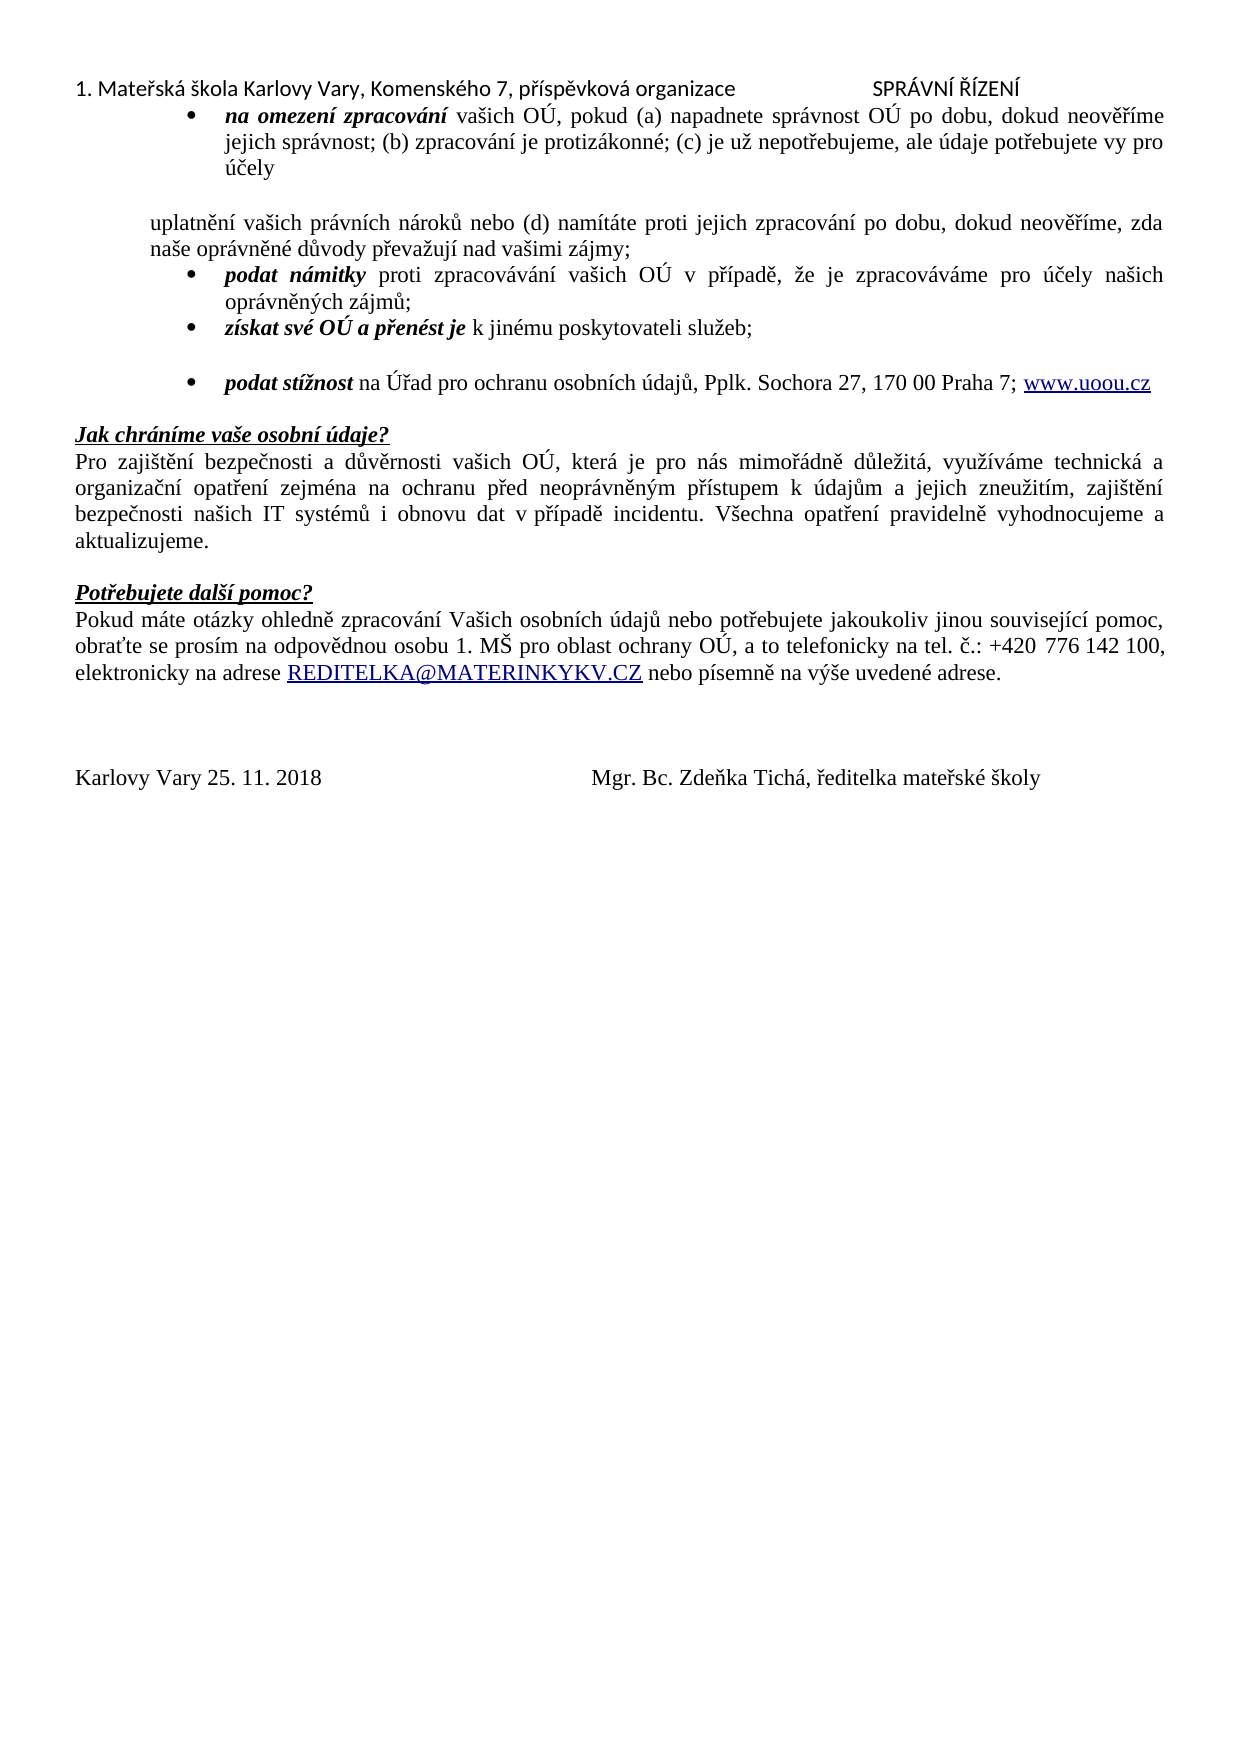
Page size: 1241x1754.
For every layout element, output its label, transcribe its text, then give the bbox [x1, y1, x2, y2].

text Karlovy Vary 25. 11. 2018 Mgr. Bc. Zdeňka Tichá, ředitelka mateřské školy [75, 764, 1165, 790]
text Pokud máte otázky ohledně zpracování Vašich osobních údajů nebo potřebujete jakoukoliv jinou související pomoc, obraťte se prosím na odpovědnou osobu 1. MŠ pro oblast ochrany OÚ, a to telefonicky na tel. č.: +420 776 142 100, elektronicky na adrese REDITELKA@MATERINKYKV.CZ nebo písemně na výše uvedené adrese. [75, 606, 1165, 685]
list na omezení zpracování vašich OÚ, pokud (a) napadnete správnost OÚ po dobu, dokud neověříme jejich správnost; (b) zpracování je protizákonné; (c) je už nepotřebujeme, ale údaje potřebujete vy pro účely [187, 102, 1165, 181]
text Potřebujete další pomoc? [75, 579, 1165, 606]
text uplatnění vašich právních nároků nebo (d) namítáte proti jejich zpracování po dobu, dokud neověříme, zda naše oprávněné důvody převažují nad vašimi zájmy; [150, 209, 1165, 262]
text Pro zajištění bezpečnosti a důvěrnosti vašich OÚ, která je pro nás mimořádně důležitá, využíváme technická a organizační opatření zejména na ochranu před neoprávněným přístupem k údajům a jejich zneužitím, zajištění bezpečnosti našich IT systémů i obnovu dat v případě incidentu. Všechna opatření pravidelně vyhodnocujeme a aktualizujeme. [75, 448, 1165, 553]
list získat své OÚ a přenést je k jinému poskytovateli služeb; [187, 314, 1165, 341]
text Jak chráníme vaše osobní údaje? [75, 421, 1165, 448]
list podat námitky proti zpracovávání vašich OÚ v případě, že je zpracováváme pro účely našich oprávněných zájmů; [187, 262, 1165, 314]
list podat stížnost na Úřad pro ochranu osobních údajů, Pplk. Sochora 27, 170 00 Praha 7; www.uoou.cz [187, 369, 1165, 395]
